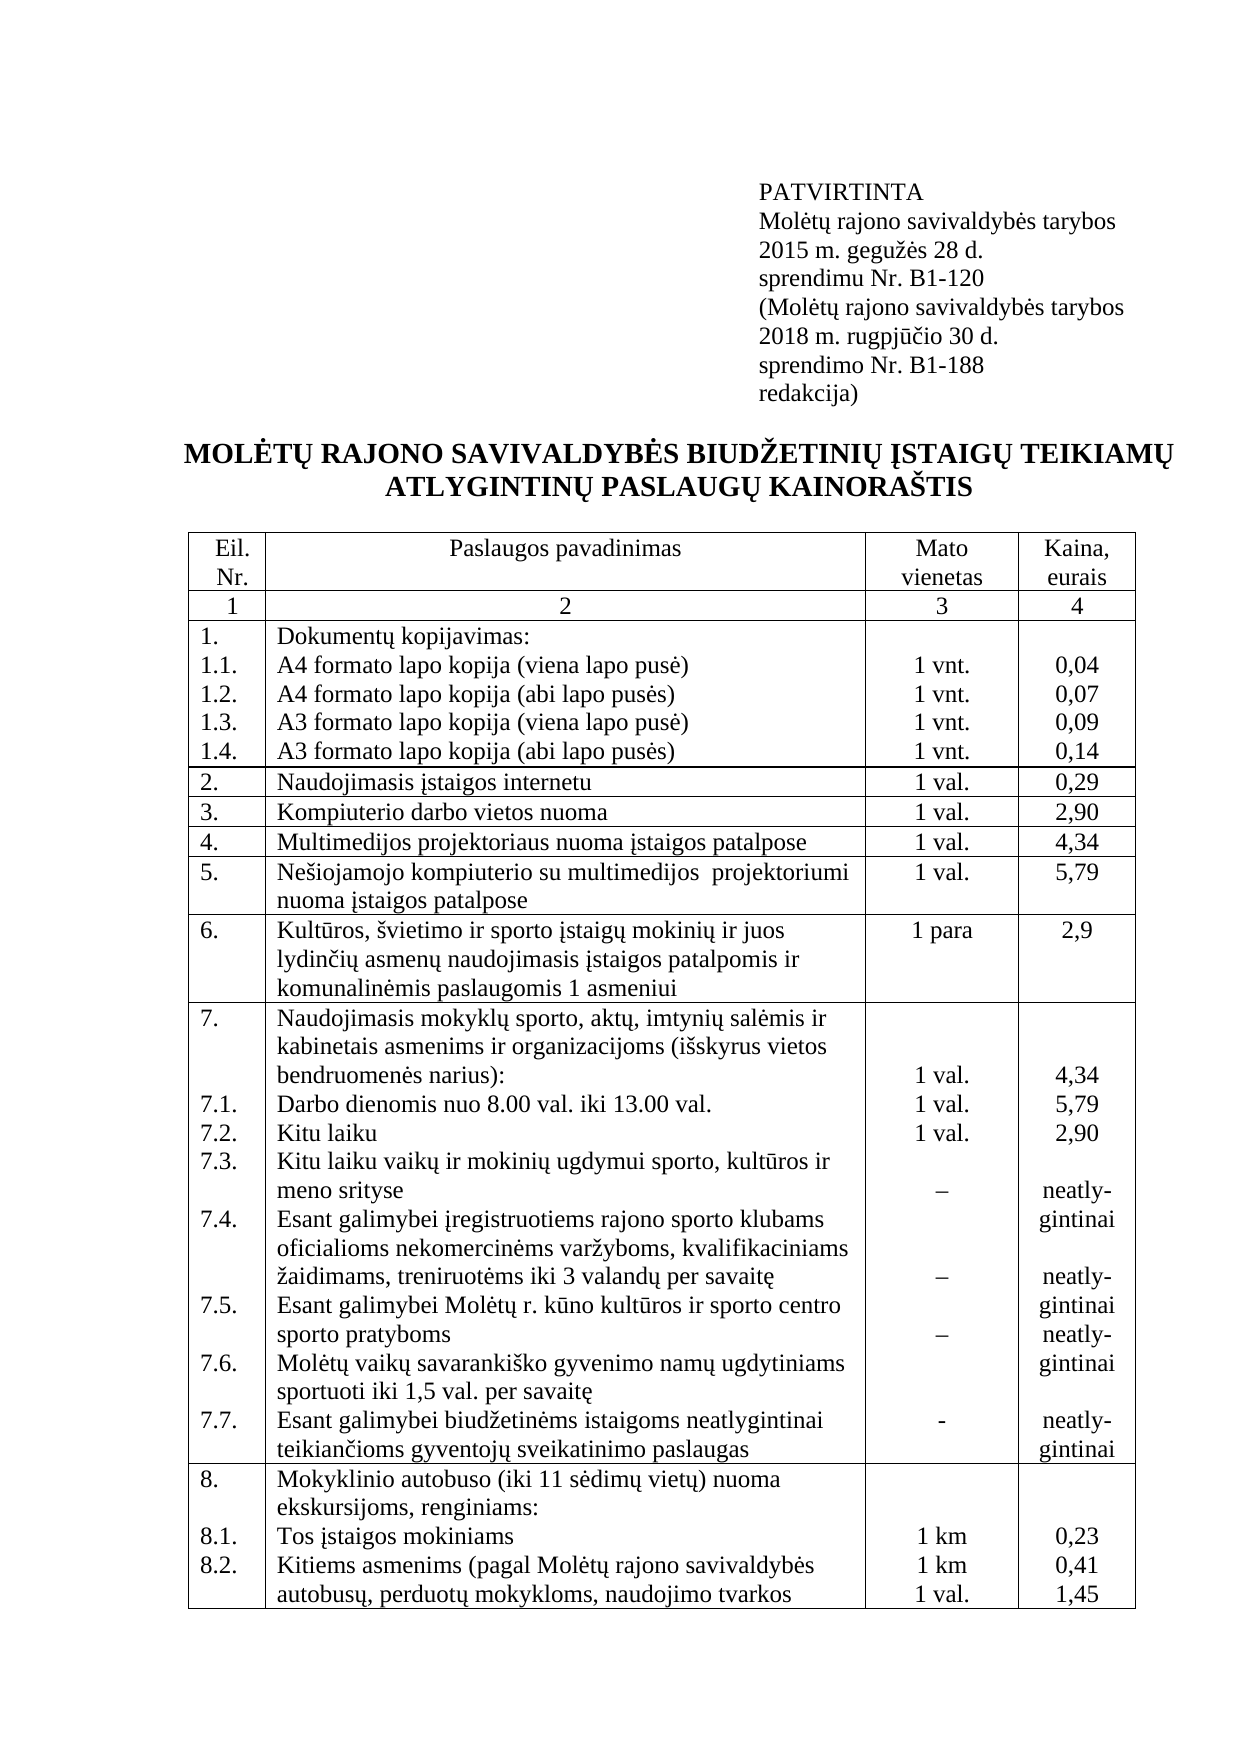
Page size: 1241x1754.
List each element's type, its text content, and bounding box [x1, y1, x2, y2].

table_cell 5. [189, 857, 265, 914]
table_cell 0,29 [1019, 768, 1135, 796]
text sprendimu Nr. B1-120 [758, 263, 1181, 292]
table_cell 4,34 5,79 2,90 neatly-gintinai neatly-gintinai neatly-gintinai neatly-gintinai [1019, 1003, 1135, 1463]
text 2018 m. rugpjūčio 30 d. [758, 321, 1181, 350]
table_header Mato vienetas [866, 533, 1018, 590]
table_header Kaina, eurais [1019, 533, 1135, 590]
table_cell 4. [189, 827, 265, 856]
table_cell 2. [189, 768, 265, 796]
table_cell 4,34 [1019, 827, 1135, 856]
table_cell 8. 8.1. 8.2. [189, 1464, 265, 1607]
table_cell 2,9 [1019, 915, 1135, 1002]
table_cell 3 [866, 591, 1018, 620]
text PATVIRTINTA [758, 177, 1181, 206]
text (Molėtų rajono savivaldybės tarybos [758, 292, 1181, 321]
table_cell 1 val. [866, 768, 1018, 796]
table_cell Multimedijos projektoriaus nuoma įstaigos patalpose [266, 827, 865, 856]
table_cell 7. 7.1. 7.2. 7.3. 7.4. 7.5. 7.6. 7.7. [189, 1003, 265, 1463]
table_cell Naudojimasis įstaigos internetu [266, 768, 865, 796]
table_cell 3. [189, 797, 265, 826]
table_cell Kultūros, švietimo ir sporto įstaigų mokinių ir juos lydinčių asmenų naudojimasis įstaigos patalpomis ir komunalinėmis paslaugomis 1 asmeniui [266, 915, 865, 1002]
text redakcija) [758, 378, 1181, 407]
table_header Eil. Nr. [189, 533, 265, 590]
table_cell 2 [266, 591, 865, 620]
table_cell 4 [1019, 591, 1135, 620]
table_cell 1 km 1 km 1 val. [866, 1464, 1018, 1607]
table_cell Nešiojamojo kompiuterio su multimedijos projektoriumi nuoma įstaigos patalpose [266, 857, 865, 914]
table_cell 1 val. 1 val. 1 val. – – – - [866, 1003, 1018, 1463]
table_cell Kompiuterio darbo vietos nuoma [266, 797, 865, 826]
text sprendimo Nr. B1-188 [758, 350, 1181, 378]
table_cell 6. [189, 915, 265, 1002]
table_cell Dokumentų kopijavimas: A4 formato lapo kopija (viena lapo pusė) A4 formato lapo kopija (abi lapo pusės) A3 formato lapo kopija (viena lapo pusė) A3 formato lapo kopija (abi lapo pusės) [266, 621, 865, 766]
text molėtų rajono savivaldybės biudžetinių įstaigų teikiamų atlygintinų paslaugų kainoraštis [177, 436, 1181, 503]
table_cell 0,23 0,41 1,45 [1019, 1464, 1135, 1607]
table_cell 1 val. [866, 857, 1018, 914]
table_cell 1. 1.1. 1.2. 1.3. 1.4. [189, 621, 265, 766]
table_cell 1 vnt. 1 vnt. 1 vnt. 1 vnt. [866, 621, 1018, 766]
table_cell 1 val. [866, 827, 1018, 856]
table_cell 1 [189, 591, 265, 620]
table_cell 1 val. [866, 797, 1018, 826]
text Molėtų rajono savivaldybės tarybos [758, 206, 1181, 235]
table_cell 5,79 [1019, 857, 1135, 914]
table_cell Naudojimasis mokyklų sporto, aktų, imtynių salėmis ir kabinetais asmenims ir organizacijoms (išskyrus vietos bendruomenės narius): Darbo dienomis nuo 8.00 val. iki 13.00 val. Kitu laiku Kitu laiku vaikų ir mokinių ugdymui sporto, kultūros ir meno srityse Esant galimybei įregistruotiems rajono sporto klubams oficialioms nekomercinėms varžyboms, kvalifikaciniams žaidimams, treniruotėms iki 3 valandų per savaitę Esant galimybei Molėtų r. kūno kultūros ir sporto centro sporto pratyboms Molėtų vaikų savarankiško gyvenimo namų ugdytiniams sportuoti iki 1,5 val. per savaitę Esant galimybei biudžetinėms istaigoms neatlygintinai teikiančioms gyventojų sveikatinimo paslaugas [266, 1003, 865, 1463]
table_cell Mokyklinio autobuso (iki 11 sėdimų vietų) nuoma ekskursijoms, renginiams: Tos įstaigos mokiniams Kitiems asmenims (pagal Molėtų rajono savivaldybės autobusų, perduotų mokykloms, naudojimo tvarkos [266, 1464, 865, 1607]
text 2015 m. gegužės 28 d. [758, 235, 1181, 263]
table_cell 1 para [866, 915, 1018, 1002]
table_cell 0,04 0,07 0,09 0,14 [1019, 621, 1135, 766]
table_header Paslaugos pavadinimas [266, 533, 865, 590]
table_cell 2,90 [1019, 797, 1135, 826]
